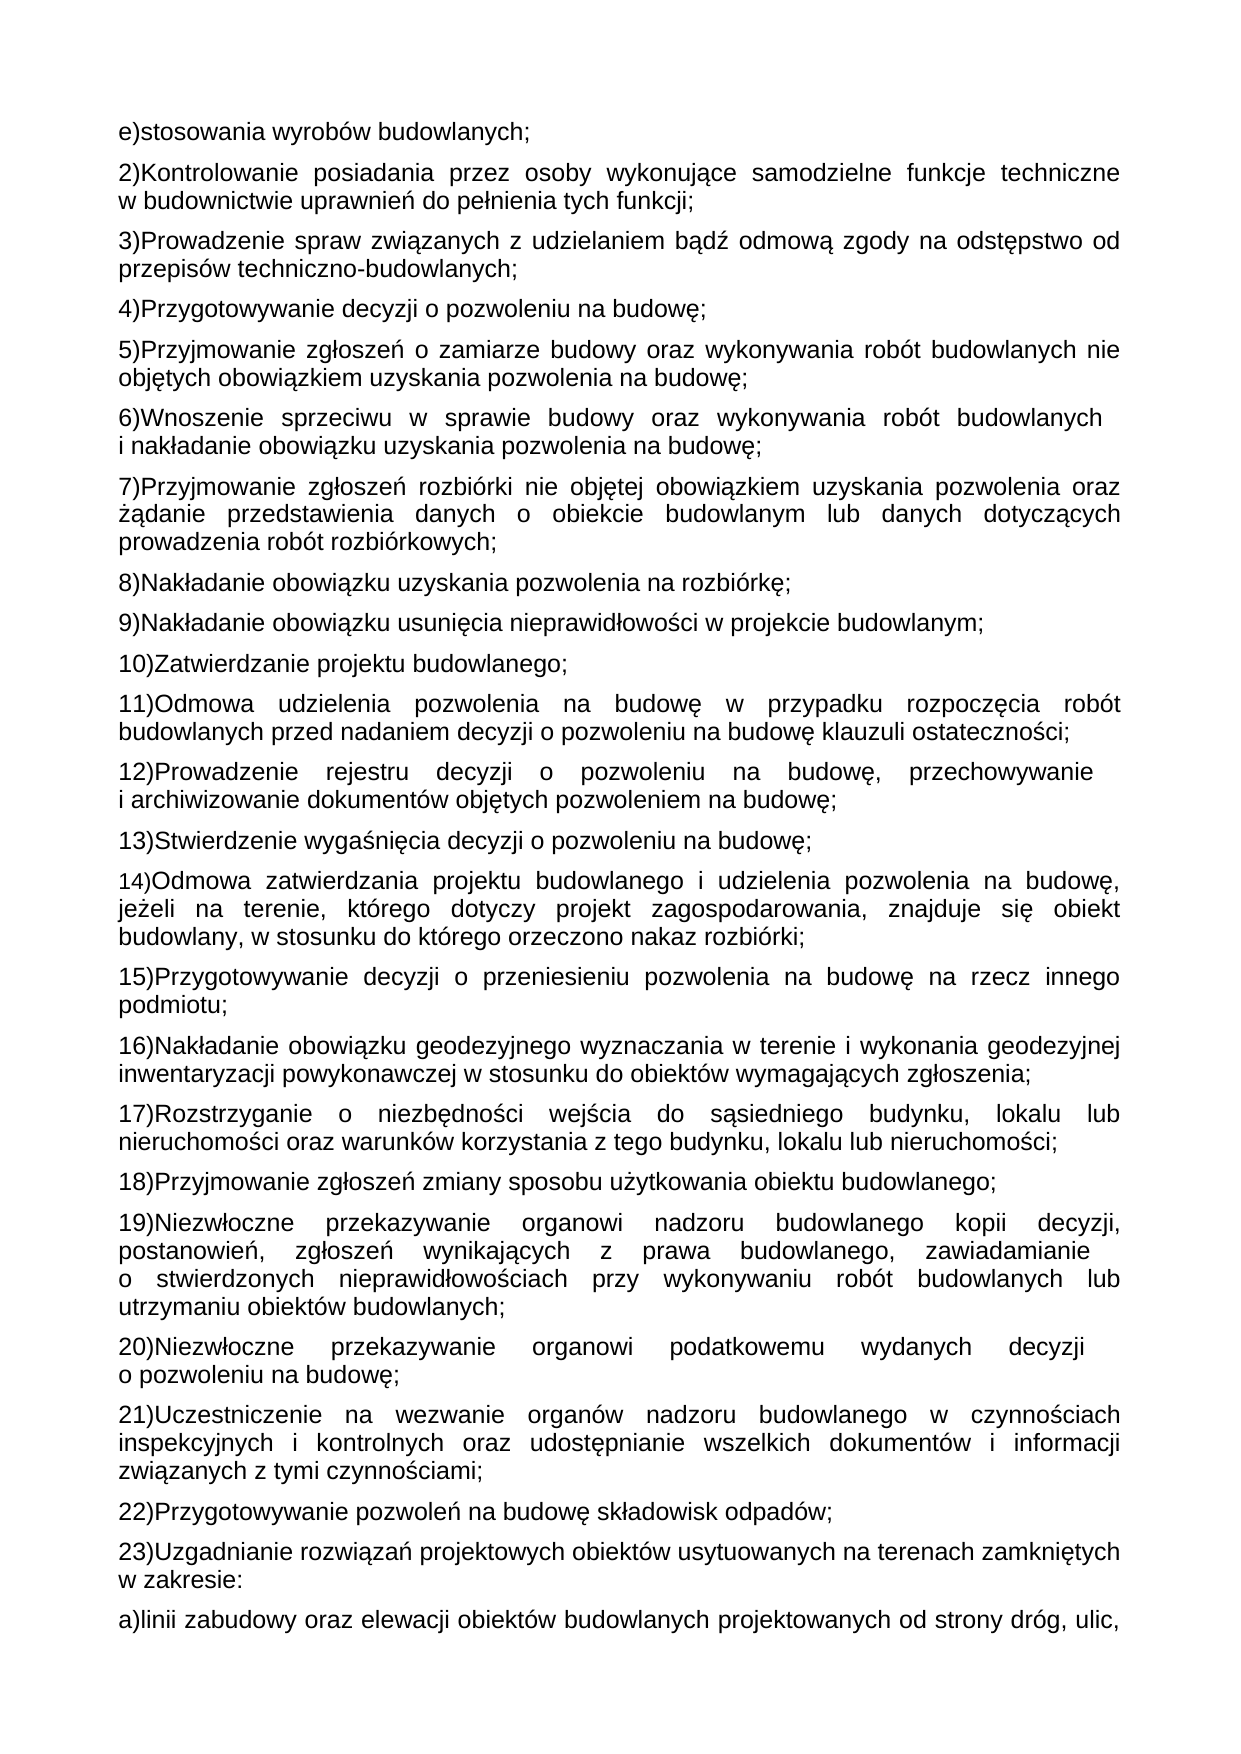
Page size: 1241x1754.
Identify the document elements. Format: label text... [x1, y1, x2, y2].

text 3)Prowadzenie spraw związanych z udzielaniem bądź odmową zgody na odstępstwo od przepisów techniczno-budowlanych; [118, 227, 1122, 283]
text 18)Przyjmowanie zgłoszeń zmiany sposobu użytkowania obiektu budowlanego; [118, 1168, 1122, 1196]
text 10)Zatwierdzanie projektu budowlanego; [118, 649, 1122, 677]
text 11)Odmowa udzielenia pozwolenia na budowę w przypadku rozpoczęcia robót budowlanych przed nadaniem decyzji o pozwoleniu na budowę klauzuli ostateczności; [118, 690, 1122, 746]
text 21)Uczestniczenie na wezwanie organów nadzoru budowlanego w czynnościach inspekcyjnych i kontrolnych oraz udostępnianie wszelkich dokumentów i informacji związanych z tymi czynnościami; [118, 1401, 1122, 1485]
text 2)Kontrolowanie posiadania przez osoby wykonujące samodzielne funkcje techniczne w budownictwie uprawnień do pełnienia tych funkcji; [118, 158, 1122, 214]
text 22)Przygotowywanie pozwoleń na budowę składowisk odpadów; [118, 1497, 1122, 1525]
text 6)Wnoszenie sprzeciwu w sprawie budowy oraz wykonywania robót budowlanych i nakładanie obowiązku uzyskania pozwolenia na budowę; [118, 404, 1122, 460]
text 16)Nakładanie obowiązku geodezyjnego wyznaczania w terenie i wykonania geodezyjnej inwentaryzacji powykonawczej w stosunku do obiektów wymagających zgłoszenia; [118, 1031, 1122, 1087]
text 7)Przyjmowanie zgłoszeń rozbiórki nie objętej obowiązkiem uzyskania pozwolenia oraz żądanie przedstawienia danych o obiekcie budowlanym lub danych dotyczących prowadzenia robót rozbiórkowych; [118, 472, 1122, 556]
text 12)Prowadzenie rejestru decyzji o pozwoleniu na budowę, przechowywanie i archiwizowanie dokumentów objętych pozwoleniem na budowę; [118, 758, 1122, 814]
text 4)Przygotowywanie decyzji o pozwoleniu na budowę; [118, 295, 1122, 323]
text 8)Nakładanie obowiązku uzyskania pozwolenia na rozbiórkę; [118, 568, 1122, 596]
text 17)Rozstrzyganie o niezbędności wejścia do sąsiedniego budynku, lokalu lub nieruchomości oraz warunków korzystania z tego budynku, lokalu lub nieruchomości; [118, 1100, 1122, 1156]
text 23)Uzgadnianie rozwiązań projektowych obiektów usytuowanych na terenach zamkniętych w zakresie: [118, 1538, 1122, 1593]
text 15)Przygotowywanie decyzji o przeniesieniu pozwolenia na budowę na rzecz innego podmiotu; [118, 963, 1122, 1019]
text 14)Odmowa zatwierdzania projektu budowlanego i udzielenia pozwolenia na budowę, jeżeli na terenie, którego dotyczy projekt zagospodarowania, znajduje się obiekt budowlany, w stosunku do którego orzeczono nakaz rozbiórki; [118, 867, 1122, 951]
text e)stosowania wyrobów budowlanych; [118, 118, 1122, 146]
text 20)Niezwłoczne przekazywanie organowi podatkowemu wydanych decyzji o pozwoleniu na budowę; [118, 1333, 1122, 1388]
text 19)Niezwłoczne przekazywanie organowi nadzoru budowlanego kopii decyzji, postanowień, zgłoszeń wynikających z prawa budowlanego, zawiadamianie o stwierdzonych nieprawidłowościach przy wykonywaniu robót budowlanych lub utrzymaniu obiektów budowlanych; [118, 1208, 1122, 1320]
text 13)Stwierdzenie wygaśnięcia decyzji o pozwoleniu na budowę; [118, 826, 1122, 854]
text 9)Nakładanie obowiązku usunięcia nieprawidłowości w projekcie budowlanym; [118, 609, 1122, 637]
text 5)Przyjmowanie zgłoszeń o zamiarze budowy oraz wykonywania robót budowlanych nie objętych obowiązkiem uzyskania pozwolenia na budowę; [118, 336, 1122, 391]
text a)linii zabudowy oraz elewacji obiektów budowlanych projektowanych od strony dróg, ulic, [118, 1606, 1122, 1634]
